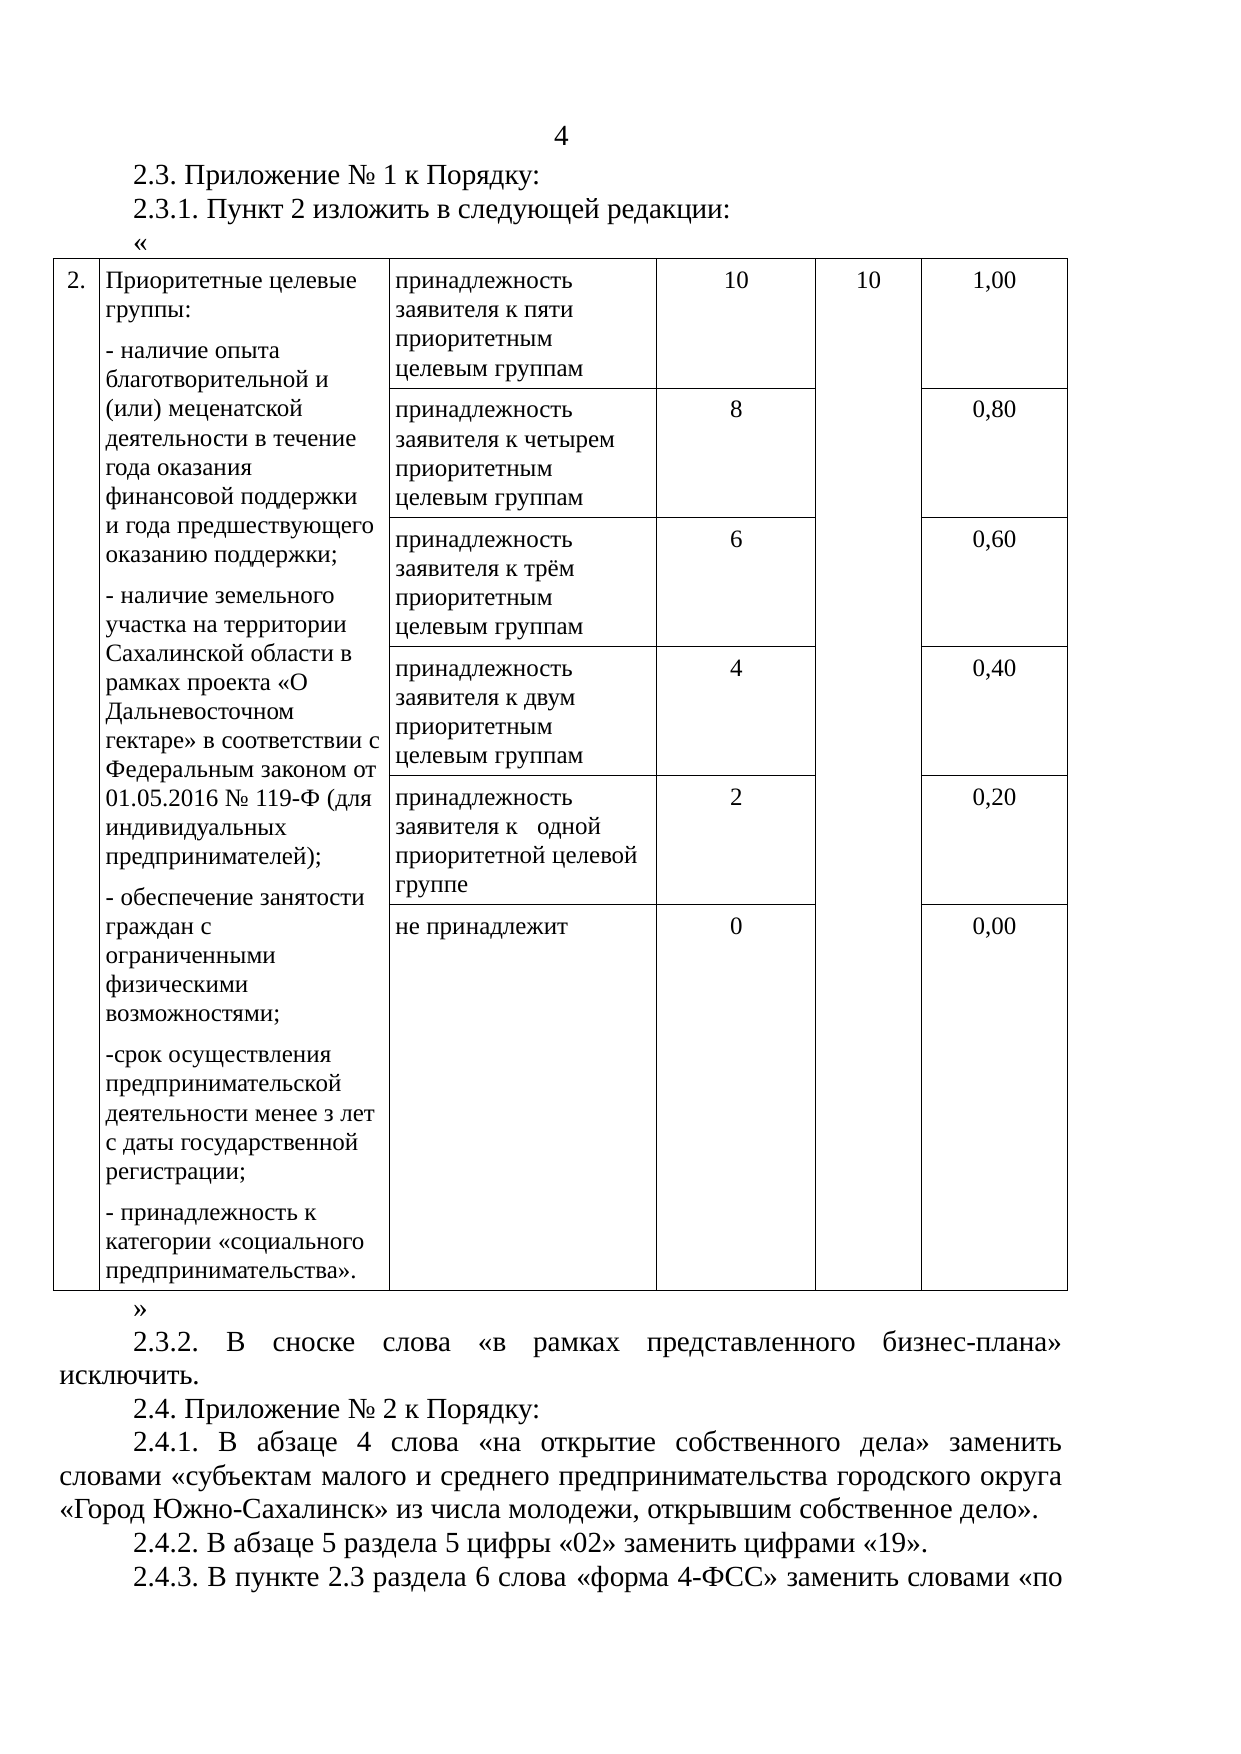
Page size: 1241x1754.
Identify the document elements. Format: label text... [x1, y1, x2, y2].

table_cell 0 [657, 905, 815, 1289]
table_cell 0,20 [922, 776, 1067, 904]
text 2.3. Приложение № 1 к Порядку: [59, 158, 1063, 191]
text 2.4.3. В пункте 2.3 раздела 6 слова «форма 4-ФСС» заменить словами «по [59, 1559, 1063, 1592]
table_cell принадлежность заявителя к двум приоритетным целевым группам [390, 647, 656, 775]
text » [59, 1291, 1063, 1324]
table_cell 2 [657, 776, 815, 904]
text 2.3.1. Пункт 2 изложить в следующей редакции: [59, 191, 1063, 225]
table_header Приоритетные целевые группы: - наличие опыта благотворительной и (или) меценатской деятельности в течение года оказания финансовой поддержки и года предшествующего оказанию поддержки; - наличие земельного участка на территории Сахалинской области в рамках проекта «О Дальневосточном гектаре» в соответствии с Федеральным законом от 01.05.2016 № 119-Ф (для индивидуальных предпринимателей); - обеспечение занятости граждан с ограниченными физическими возможностями; -срок осуществления предпринимательской деятельности менее з лет с даты государственной регистрации; - принадлежность к категории «социального предпринимательства». [100, 259, 389, 1289]
text 2.4.1. В абзаце 4 слова «на открытие собственного дела» заменить словами «субъектам малого и среднего предпринимательства городского округа «Город Южно-Сахалинск» из числа молодежи, открывшим собственное дело». [59, 1425, 1063, 1525]
table_cell принадлежность заявителя к трём приоритетным целевым группам [390, 518, 656, 646]
table_header принадлежность заявителя к пяти приоритетным целевым группам [390, 259, 656, 387]
table_cell не принадлежит [390, 905, 656, 1289]
text 2.4. Приложение № 2 к Порядку: [59, 1391, 1063, 1425]
table_header 10 [657, 259, 815, 387]
table_cell 0,60 [922, 518, 1067, 646]
table_header 1,00 [922, 259, 1067, 387]
table_cell принадлежность заявителя к одной приоритетной целевой группе [390, 776, 656, 904]
text 2.4.2. В абзаце 5 раздела 5 цифры «02» заменить цифрами «19». [59, 1525, 1063, 1559]
text 2.3.2. В сноске слова «в рамках представленного бизнес-плана» исключить. [59, 1324, 1063, 1391]
table_cell 6 [657, 518, 815, 646]
table_header 2. [54, 259, 99, 1289]
text « [59, 225, 1063, 258]
table_cell 0,80 [922, 389, 1067, 517]
table_cell 8 [657, 389, 815, 517]
table_header 10 [816, 259, 921, 1289]
table_cell 4 [657, 647, 815, 775]
table_cell 0,00 [922, 905, 1067, 1289]
table_cell 0,40 [922, 647, 1067, 775]
table_cell принадлежность заявителя к четырем приоритетным целевым группам [390, 389, 656, 517]
